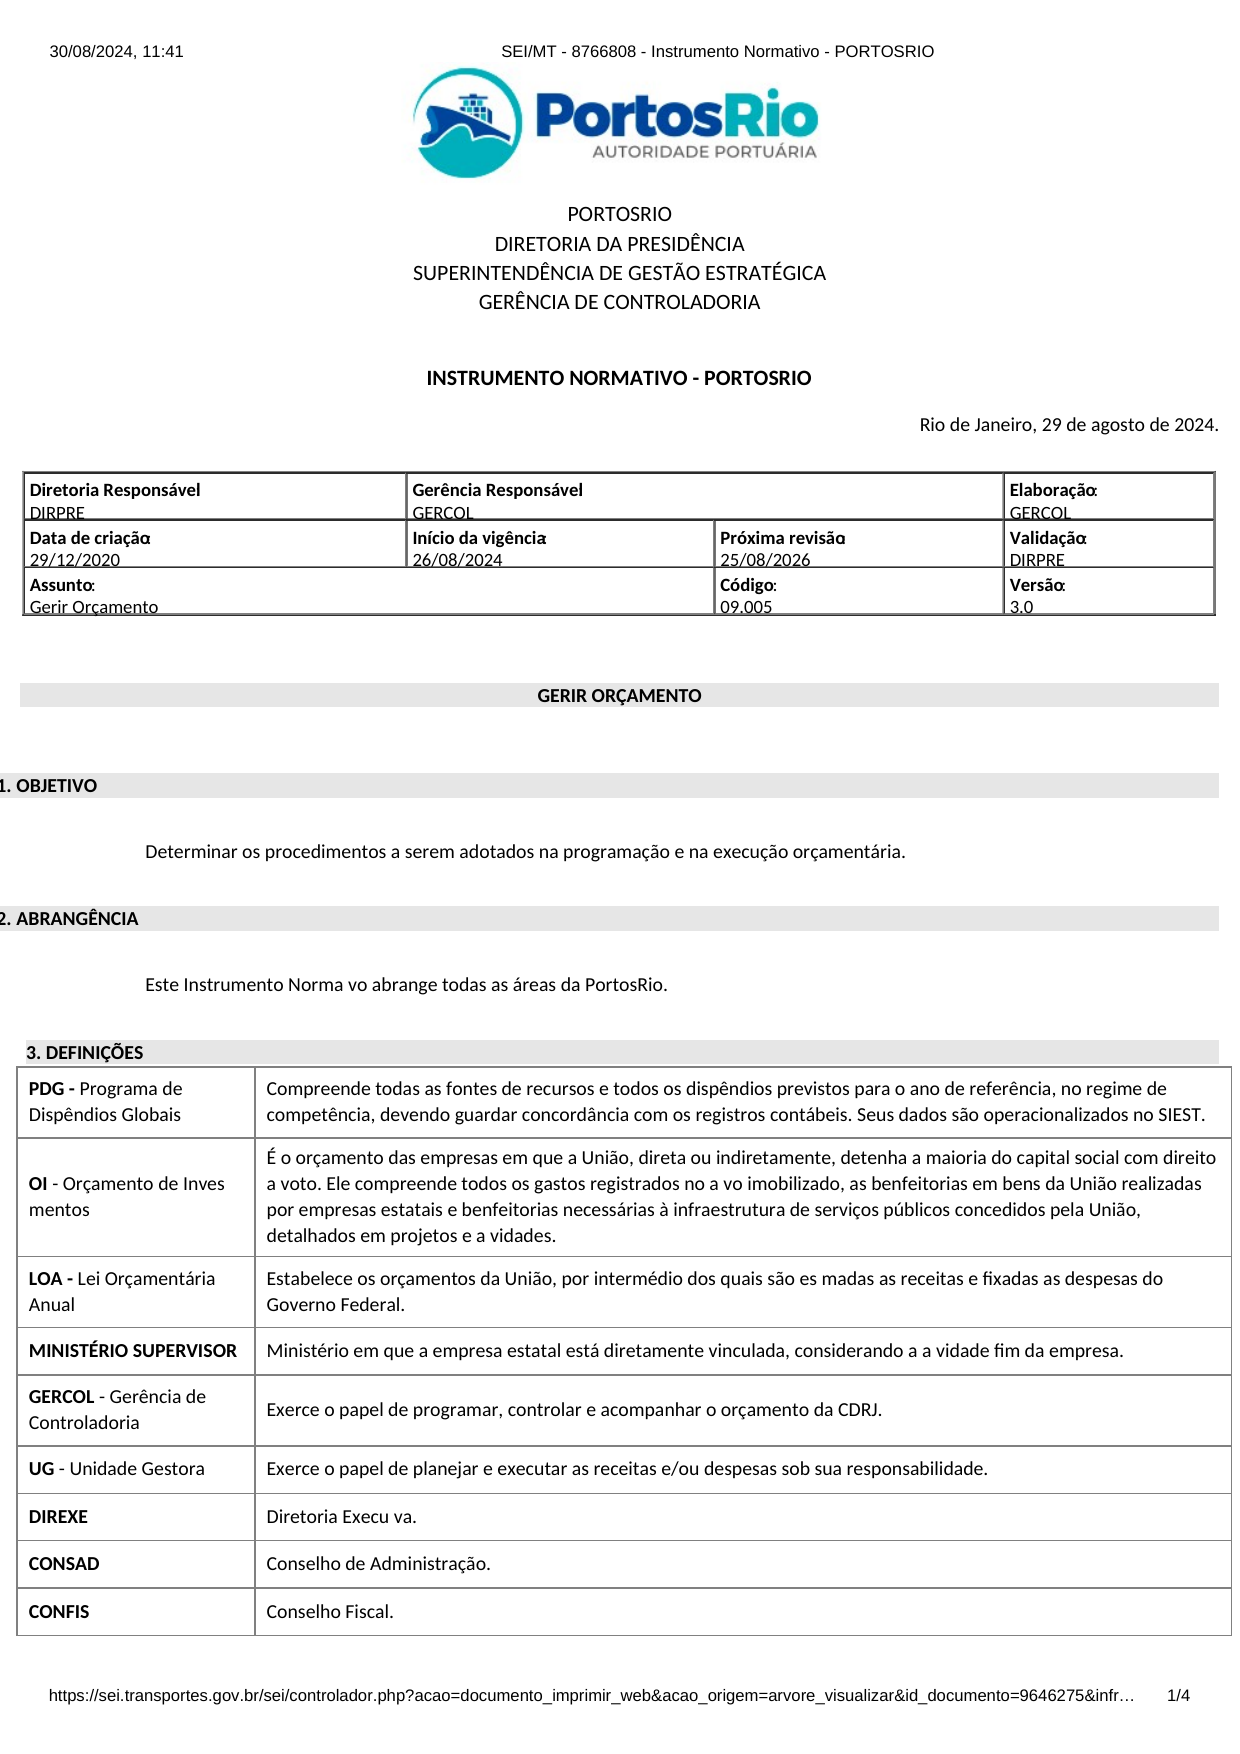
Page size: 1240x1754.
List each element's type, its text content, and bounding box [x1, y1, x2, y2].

list ABRANGÊNCIA [0, 906, 1219, 931]
table_cell CONFIS [18, 1589, 254, 1634]
table_cell Diretoria Execu va. [256, 1494, 1231, 1540]
table_cell Conselho de Administração. [256, 1541, 1231, 1587]
list OBJETIVO [0, 773, 1219, 798]
table_cell OI - Orçamento de Inves mentos [18, 1139, 254, 1256]
table_cell Exerce o papel de planejar e executar as receitas e/ou despesas sob sua responsabilidade. [256, 1447, 1231, 1492]
text SUPERINTENDÊNCIA DE GESTÃO ESTRATÉGICA [20, 259, 1219, 286]
text PORTOSRIO [20, 200, 1219, 227]
text GERIR ORÇAMENTO [20, 683, 1219, 707]
table_cell Conselho Fiscal. [256, 1589, 1231, 1634]
table_cell DIREXE [18, 1494, 254, 1540]
table_cell UG - Unidade Gestora [18, 1447, 254, 1492]
text Rio de Janeiro, 29 de agosto de 2024. [16, 412, 1219, 436]
text DIRETORIA DA PRESIDÊNCIA [20, 230, 1219, 256]
table_cell MINISTÉRIO SUPERVISOR [18, 1328, 254, 1374]
table_cell Exerce o papel de programar, controlar e acompanhar o orçamento da CDRJ. [256, 1376, 1231, 1445]
table_header Compreende todas as fontes de recursos e todos os dispêndios previstos para o ano de referência, no regime de competência, devendo guardar concordância com os registros contábeis. Seus dados são operacionalizados no SIEST. [256, 1068, 1231, 1137]
table_cell É o orçamento das empresas em que a União, direta ou indiretamente, detenha a maioria do capital social com direito a voto. Ele compreende todos os gastos registrados no a vo imobilizado, as benfeitorias em bens da União realizadas por empresas estatais e benfeitorias necessárias à infraestrutura de serviços públicos concedidos pela União, detalhados em projetos e a vidades. [256, 1139, 1231, 1256]
table_cell Estabelece os orçamentos da União, por intermédio dos quais são es madas as receitas e fixadas as despesas do Governo Federal. [256, 1257, 1231, 1327]
text Este Instrumento Norma vo abrange todas as áreas da PortosRio. [145, 972, 1213, 997]
text GERÊNCIA DE CONTROLADORIA [20, 288, 1219, 315]
text INSTRUMENTO NORMATIVO - PORTOSRIO [19, 364, 1219, 391]
table_cell LOA - Lei Orçamentária Anual [18, 1257, 254, 1327]
table_cell GERCOL - Gerência de Controladoria [18, 1376, 254, 1445]
table_cell CONSAD [18, 1541, 254, 1587]
table_header PDG - Programa de Dispêndios Globais [18, 1068, 254, 1137]
table_cell Ministério em que a empresa estatal está diretamente vinculada, considerando a a vidade fim da empresa. [256, 1328, 1231, 1374]
subtitle 3. DEFINIÇÕES [26, 1040, 1219, 1064]
text Determinar os procedimentos a serem adotados na programação e na execução orçamentária. [145, 839, 1213, 864]
